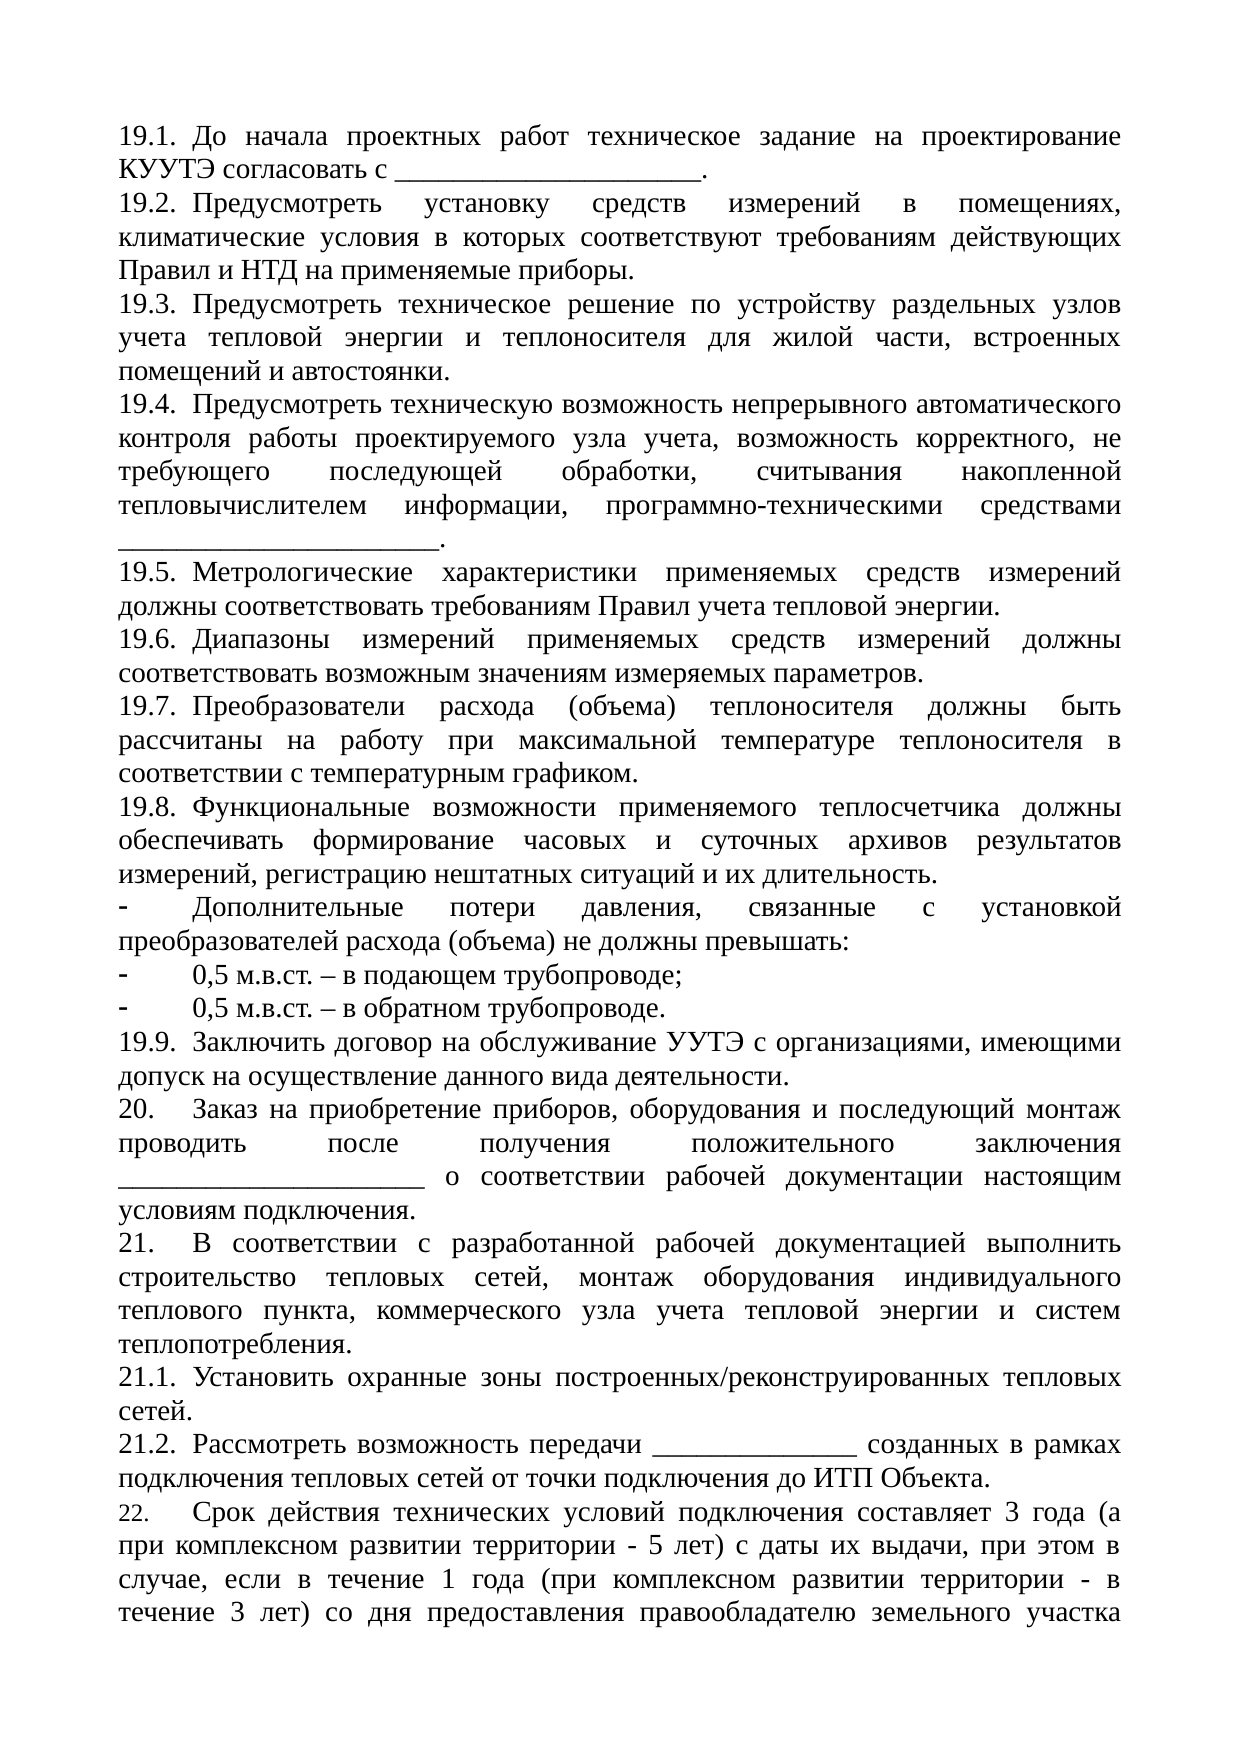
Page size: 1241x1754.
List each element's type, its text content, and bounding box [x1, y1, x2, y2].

list Дополнительные потери давления, связанные с установкой преобразователей расхода (объема) не должны превышать: [118, 889, 1122, 957]
list До начала проектных работ техническое задание на проектирование КУУТЭ согласовать с _____________________. [118, 118, 1122, 185]
list Рассмотреть возможность передачи ______________ созданных в рамках подключения тепловых сетей от точки подключения до ИТП Объекта. [118, 1427, 1122, 1494]
list В соответствии с разработанной рабочей документацией выполнить строительство тепловых сетей, монтаж оборудования индивидуального теплового пункта, коммерческого узла учета тепловой энергии и систем теплопотребления. [118, 1225, 1122, 1359]
list Заказ на приобретение приборов, оборудования и последующий монтаж проводить после получения положительного заключения _____________________ о соответствии рабочей документации настоящим условиям подключения. [118, 1091, 1122, 1225]
list Функциональные возможности применяемого теплосчетчика должны обеспечивать формирование часовых и суточных архивов результатов измерений, регистрацию нештатных ситуаций и их длительность. [118, 789, 1122, 889]
list Диапазоны измерений применяемых средств измерений должны соответствовать возможным значениям измеряемых параметров. [118, 621, 1122, 688]
list Предусмотреть техническую возможность непрерывного автоматического контроля работы проектируемого узла учета, возможность корректного, не требующего последующей обработки, считывания накопленной тепловычислителем информации, программно-техническими средствами ______________________. [118, 386, 1122, 554]
list 0,5 м.в.ст. – в обратном трубопроводе. [118, 990, 1122, 1024]
list 0,5 м.в.ст. – в подающем трубопроводе; [118, 957, 1122, 990]
list Срок действия технических условий подключения составляет 3 года (а при комплексном развитии территории - 5 лет) с даты их выдачи, при этом в случае, если в течение 1 года (при комплексном развитии территории - в течение 3 лет) со дня предоставления правообладателю земельного участка [118, 1494, 1122, 1628]
list Установить охранные зоны построенных/реконструированных тепловых сетей. [118, 1359, 1122, 1427]
list Предусмотреть установку средств измерений в помещениях, климатические условия в которых соответствуют требованиям действующих Правил и НТД на применяемые приборы. [118, 185, 1122, 286]
list Преобразователи расхода (объема) теплоносителя должны быть рассчитаны на работу при максимальной температуре теплоносителя в соответствии с температурным графиком. [118, 688, 1122, 789]
list Предусмотреть техническое решение по устройству раздельных узлов учета тепловой энергии и теплоносителя для жилой части, встроенных помещений и автостоянки. [118, 286, 1122, 386]
list Заключить договор на обслуживание УУТЭ с организациями, имеющими допуск на осуществление данного вида деятельности. [118, 1024, 1122, 1091]
list Метрологические характеристики применяемых средств измерений должны соответствовать требованиям Правил учета тепловой энергии. [118, 554, 1122, 621]
